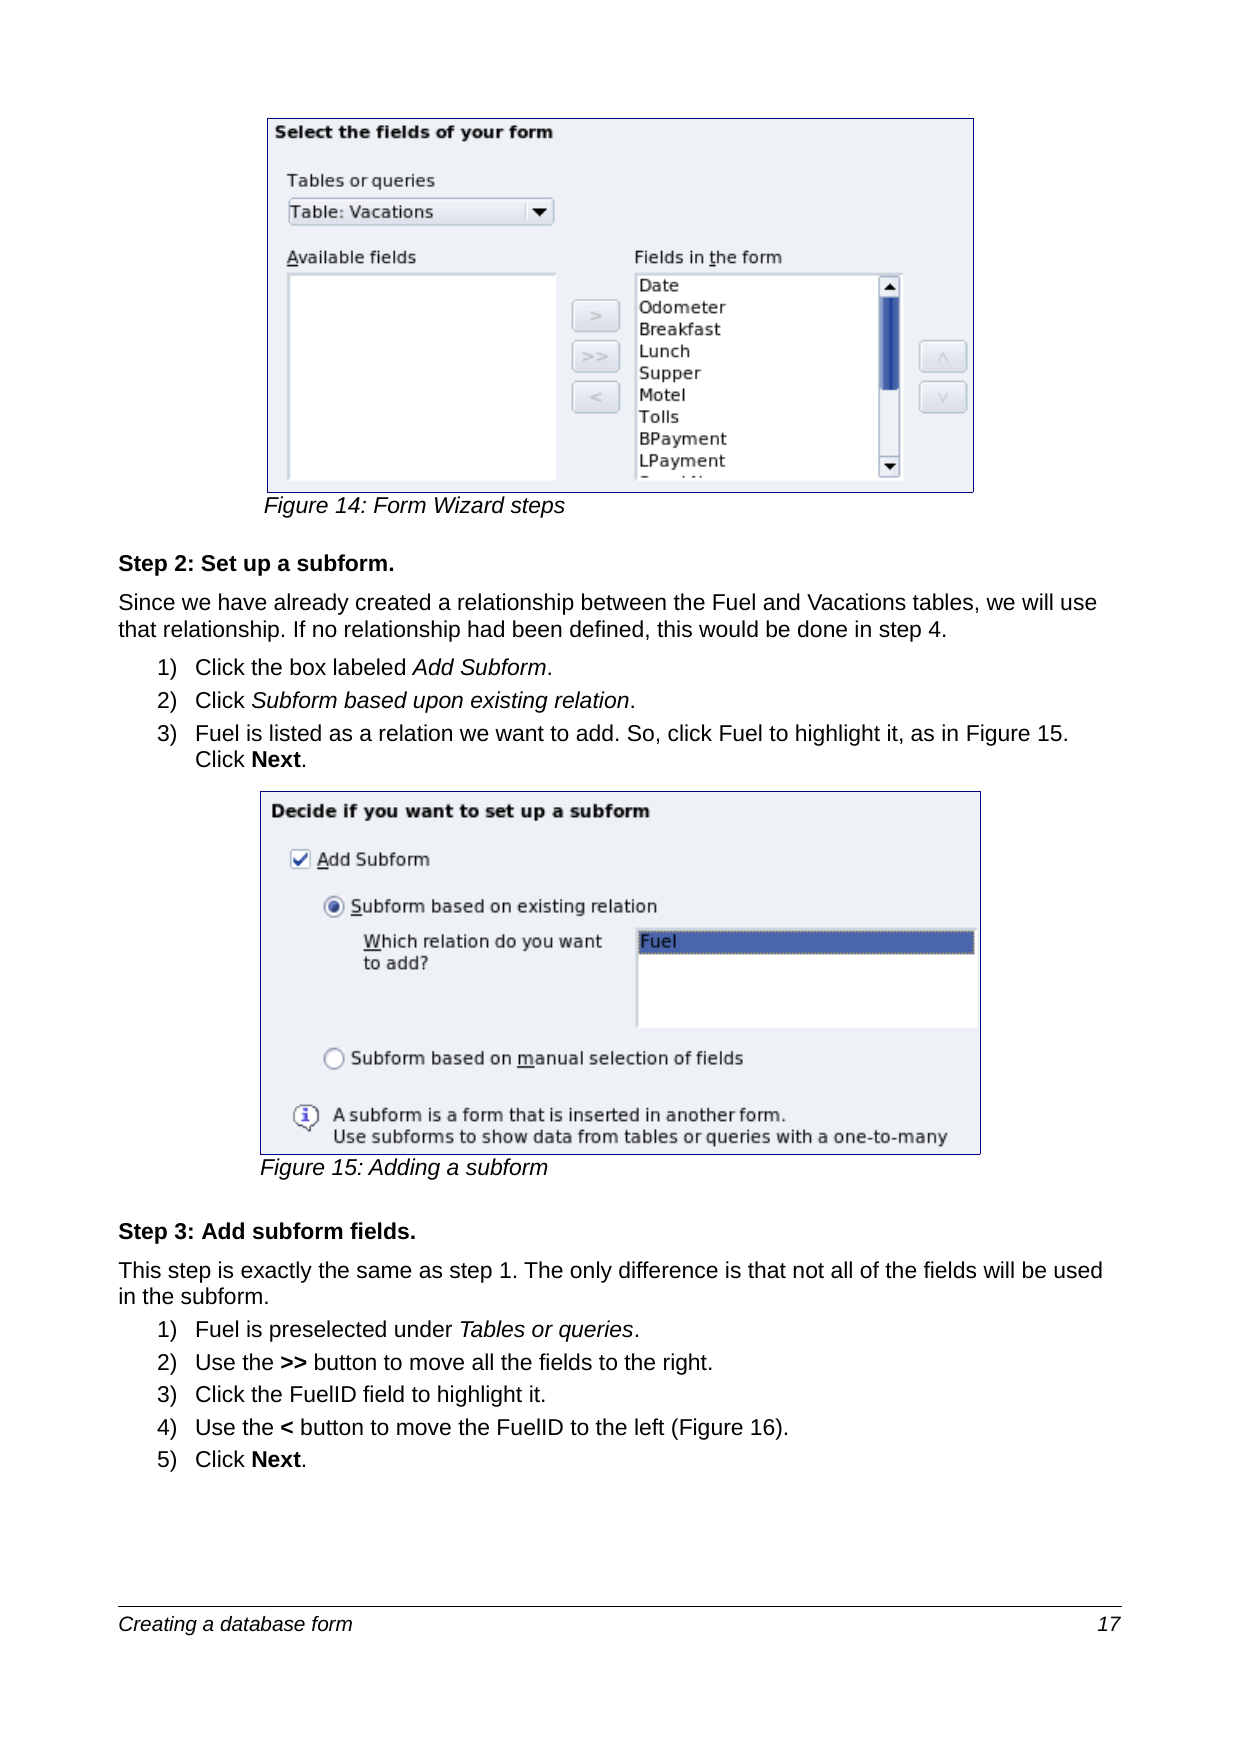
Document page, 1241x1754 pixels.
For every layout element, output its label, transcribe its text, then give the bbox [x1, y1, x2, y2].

list Click Next. [177, 1446, 1122, 1473]
text Since we have already created a relationship between the Fuel and Vacations tables, we will use that relationship. If no relationship had been defined, this would be done in step 4. [118, 589, 1122, 642]
text Figure 15: Adding a subform [260, 1155, 980, 1181]
picture [268, 119, 973, 492]
list Fuel is preselected under Tables or queries. [177, 1316, 1122, 1342]
text Step 3: Add subform fields. [118, 1218, 1122, 1244]
text Figure 14: Form Wizard steps [263, 118, 977, 518]
list Click the FuelID field to highlight it. [177, 1381, 1122, 1408]
picture [261, 792, 980, 1154]
list Use the >> button to move all the fields to the right. [177, 1349, 1122, 1375]
list This step is exactly the same as step 1. The only difference is that not all of the fields will be used in the subform. [118, 1257, 1122, 1309]
list Use the < button to move the FuelID to the left (Figure 16). [177, 1414, 1122, 1440]
text Step 2: Set up a subform. [118, 550, 1122, 577]
list Click Subform based upon existing relation. [177, 687, 1122, 713]
list Click the box labeled Add Subform. [177, 654, 1122, 681]
list Fuel is listed as a relation we want to add. So, click Fuel to highlight it, as in Figure 15. Click Next. [177, 719, 1122, 772]
